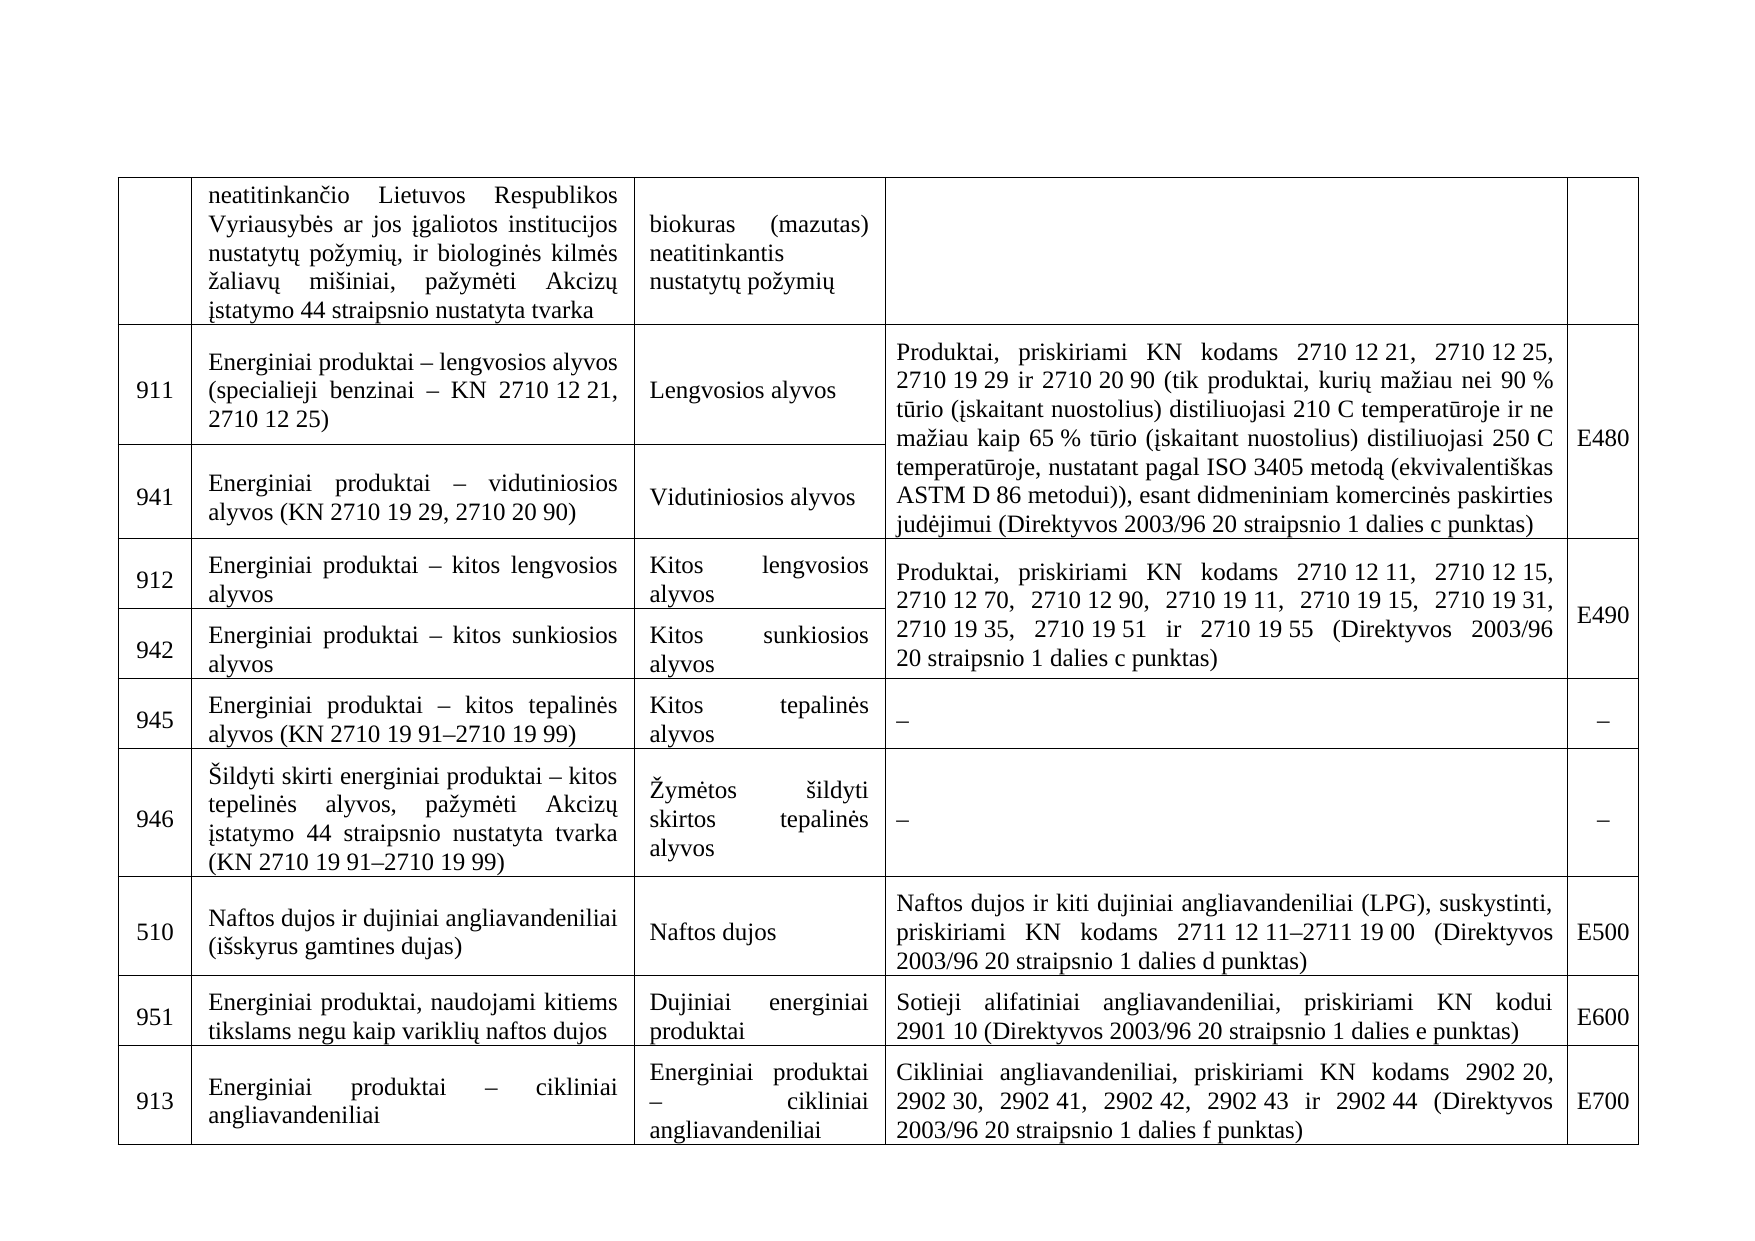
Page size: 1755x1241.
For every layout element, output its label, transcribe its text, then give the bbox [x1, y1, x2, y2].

table_cell Naftos dujos ir kiti dujiniai angliavandeniliai (LPG), suskystinti, priskiriami KN kodams 2711 12 11–2711 19 00 (Direktyvos 2003/96 20 straipsnio 1 dalies d punktas) [886, 877, 1567, 974]
table_cell 942 [119, 609, 191, 678]
table_cell – [886, 679, 1567, 748]
table_cell Kitos tepalinės alyvos [635, 679, 885, 748]
table_cell 941 [119, 445, 191, 538]
table_cell Kitos sunkiosios alyvos [635, 609, 885, 678]
table_cell Naftos dujos [635, 877, 885, 974]
table_cell Energiniai produktai – kitos tepalinės alyvos (KN 2710 19 91–2710 19 99) [192, 679, 634, 748]
table_cell Energiniai produktai, naudojami kitiems tikslams negu kaip variklių naftos dujos [192, 976, 634, 1045]
table_cell – [1568, 749, 1638, 876]
table_cell Produktai, priskiriami KN kodams 2710 12 11, 2710 12 15, 2710 12 70, 2710 12 90, 2710 19 11, 2710 19 15, 2710 19 31, 2710 19 35, 2710 19 51 ir 2710 19 55 (Direktyvos 2003/96 20 straipsnio 1 dalies c punktas) [886, 539, 1567, 678]
table_cell Naftos dujos ir dujiniai angliavandeniliai (išskyrus gamtines dujas) [192, 877, 634, 974]
table_cell Lengvosios alyvos [635, 325, 885, 443]
table_cell 945 [119, 679, 191, 748]
table_cell – [1568, 679, 1638, 748]
table_cell 951 [119, 976, 191, 1045]
table_cell Cikliniai angliavandeniliai, priskiriami KN kodams 2902 20, 2902 30, 2902 41, 2902 42, 2902 43 ir 2902 44 (Direktyvos 2003/96 20 straipsnio 1 dalies f punktas) [886, 1046, 1567, 1143]
table_cell biokuras (mazutas) neatitinkantis nustatytų požymių [635, 178, 885, 324]
table_cell Energiniai produktai – vidutiniosios alyvos (KN 2710 19 29, 2710 20 90) [192, 445, 634, 538]
table_cell E700 [1568, 1046, 1638, 1143]
table_cell Sotieji alifatiniai angliavandeniliai, priskiriami KN kodui 2901 10 (Direktyvos 2003/96 20 straipsnio 1 dalies e punktas) [886, 976, 1567, 1045]
table_cell Energiniai produktai – lengvosios alyvos (specialieji benzinai – KN 2710 12 21, 2710 12 25) [192, 325, 634, 443]
table_cell Dujiniai energiniai produktai [635, 976, 885, 1045]
table_cell Vidutiniosios alyvos [635, 445, 885, 538]
table_cell 946 [119, 749, 191, 876]
table_cell [886, 178, 1567, 324]
table_cell 913 [119, 1046, 191, 1143]
table_cell Energiniai produktai – cikliniai angliavandeniliai [192, 1046, 634, 1143]
table_cell E480 [1568, 325, 1638, 538]
table_cell [1568, 178, 1638, 324]
table_cell E500 [1568, 877, 1638, 974]
table_cell E490 [1568, 539, 1638, 678]
table_cell Energiniai produktai – cikliniai angliavandeniliai [635, 1046, 885, 1143]
table_cell Energiniai produktai – kitos lengvosios alyvos [192, 539, 634, 608]
table_cell – [886, 749, 1567, 876]
table_cell 911 [119, 325, 191, 443]
table_cell Produktai, priskiriami KN kodams 2710 12 21, 2710 12 25, 2710 19 29 ir 2710 20 90 (tik produktai, kurių mažiau nei 90 % tūrio (įskaitant nuostolius) distiliuojasi 210 C temperatūroje ir ne mažiau kaip 65 % tūrio (įskaitant nuostolius) distiliuojasi 250 C temperatūroje, nustatant pagal ISO 3405 metodą (ekvivalentiškas ASTM D 86 metodui)), esant didmeniniam komercinės paskirties judėjimui (Direktyvos 2003/96 20 straipsnio 1 dalies c punktas) [886, 325, 1567, 538]
table_cell 912 [119, 539, 191, 608]
table_cell E600 [1568, 976, 1638, 1045]
table_cell 510 [119, 877, 191, 974]
table_cell Žymėtos šildyti skirtos tepalinės alyvos [635, 749, 885, 876]
table_cell [119, 178, 191, 324]
table_cell Šildyti skirti energiniai produktai – kitos tepelinės alyvos, pažymėti Akcizų įstatymo 44 straipsnio nustatyta tvarka (KN 2710 19 91–2710 19 99) [192, 749, 634, 876]
table_cell neatitinkančio Lietuvos Respublikos Vyriausybės ar jos įgaliotos institucijos nustatytų požymių, ir biologinės kilmės žaliavų mišiniai, pažymėti Akcizų įstatymo 44 straipsnio nustatyta tvarka [192, 178, 634, 324]
table_cell Energiniai produktai – kitos sunkiosios alyvos [192, 609, 634, 678]
table_cell Kitos lengvosios alyvos [635, 539, 885, 608]
